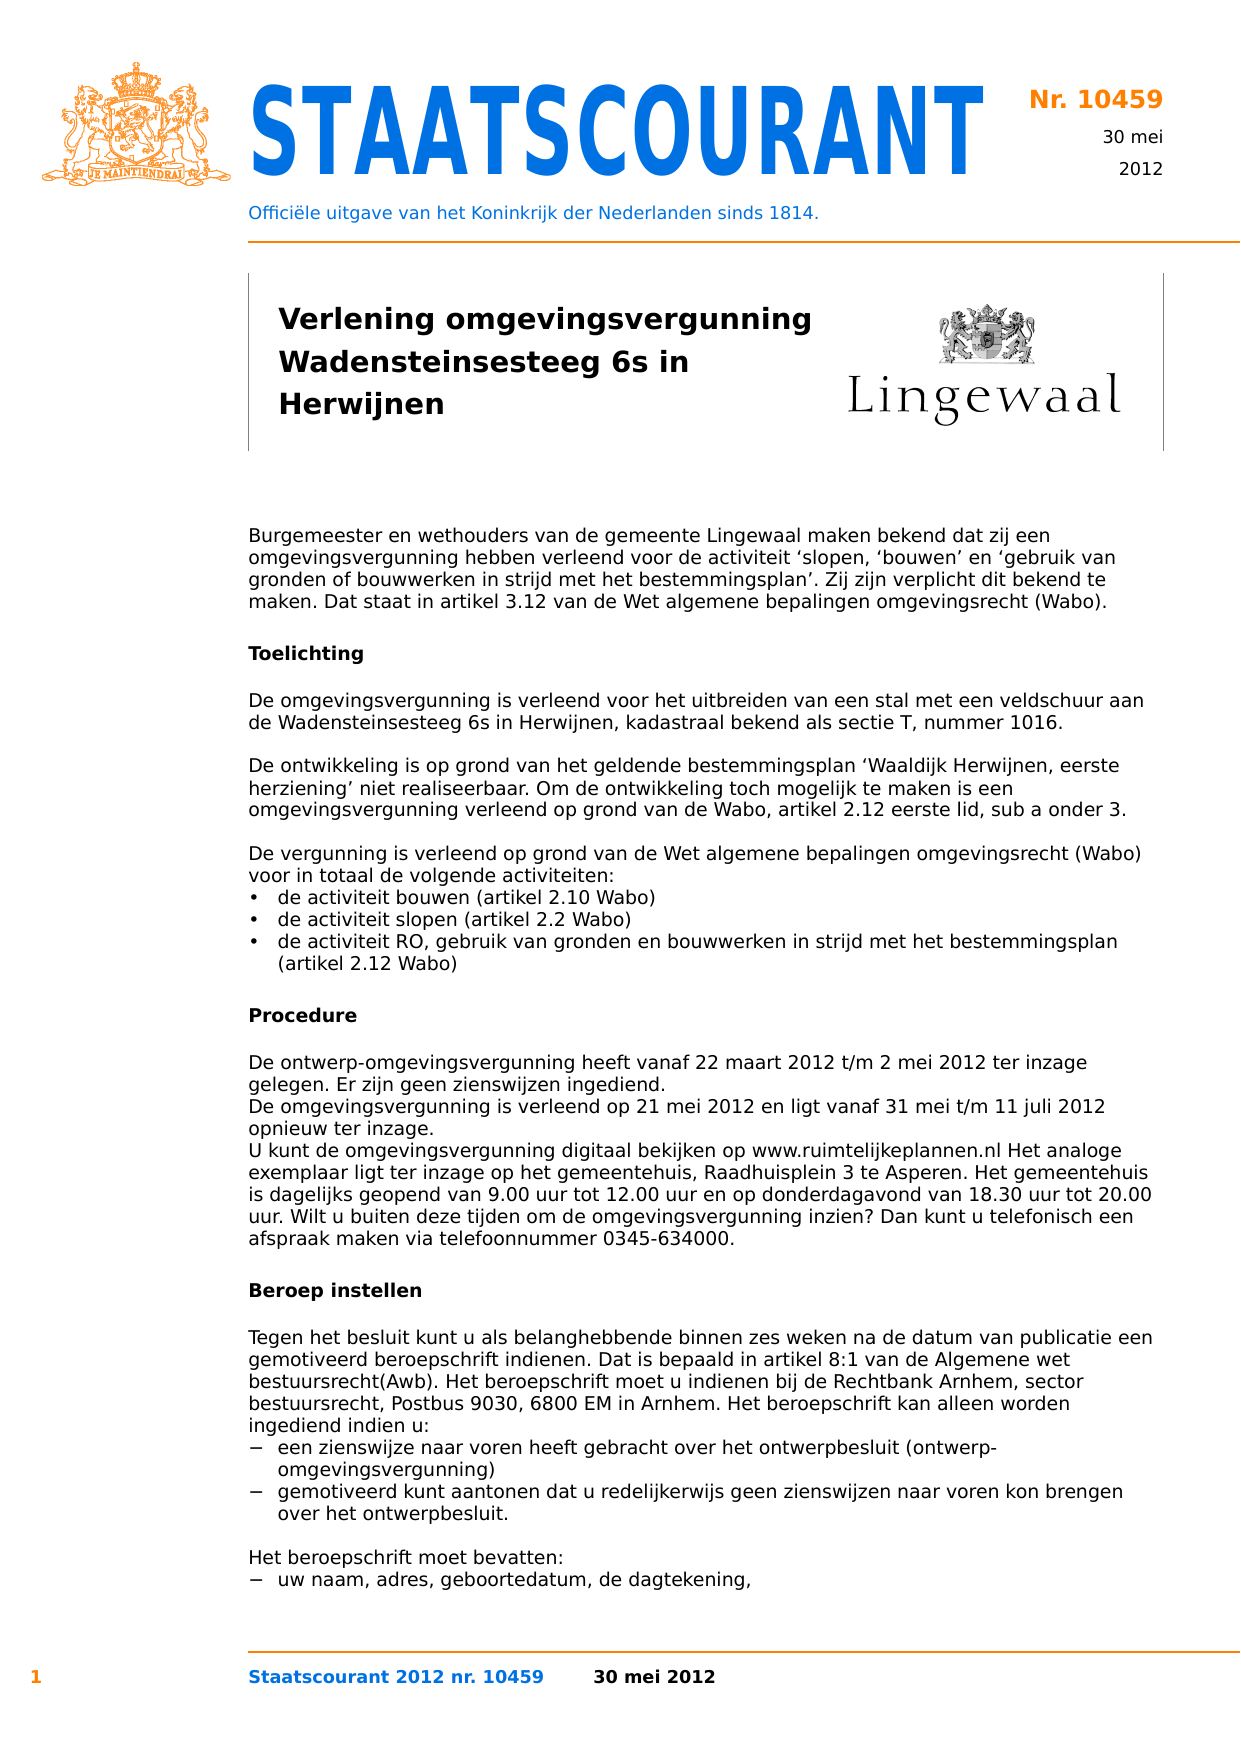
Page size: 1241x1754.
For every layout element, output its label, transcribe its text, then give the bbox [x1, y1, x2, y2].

text Het beroepschrift moet bevatten: [248, 1547, 1163, 1568]
table_header Nr. 10459 [998, 62, 1240, 121]
picture [838, 302, 1134, 427]
table_header [25, 62, 248, 241]
table_cell 2012 [998, 153, 1240, 203]
text • de activiteit slopen (artikel 2.2 Wabo) [248, 909, 1163, 931]
text De vergunning is verleend op grond van de Wet algemene bepalingen omgevingsrecht (Wabo) voor in totaal de volgende activiteiten: [248, 843, 1163, 887]
table_cell 30 mei [998, 121, 1240, 153]
text De omgevingsvergunning is verleend op 21 mei 2012 en ligt vanaf 31 mei t/m 11 juli 2012 opnieuw ter inzage. [248, 1096, 1163, 1140]
text De ontwerp-omgevingsvergunning heeft vanaf 22 maart 2012 t/m 2 mei 2012 ter inzage gelegen. Er zijn geen zienswijzen ingediend. [248, 1052, 1163, 1096]
text Burgemeester en wethouders van de gemeente Lingewaal maken bekend dat zij een omgevingsvergunning hebben verleend voor de activiteit ‘slopen, ‘bouwen’ en ‘gebruik van gronden of bouwwerken in strijd met het bestemmingsplan’. Zij zijn verplicht dit bekend te maken. Dat staat in artikel 3.12 van de Wet algemene bepalingen omgevingsrecht (Wabo). [248, 525, 1163, 613]
text De omgevingsvergunning is verleend voor het uitbreiden van een stal met een veldschuur aan de Wadensteinsesteeg 6s in Herwijnen, kadastraal bekend als sectie T, nummer 1016. [248, 689, 1163, 733]
text − uw naam, adres, geboortedatum, de dagtekening, [248, 1568, 1163, 1591]
text − gemotiveerd kunt aantonen dat u redelijkerwijs geen zienswijzen naar voren kon brengen over het ontwerpbesluit. [248, 1481, 1163, 1525]
text − een zienswijze naar voren heeft gebracht over het ontwerpbesluit (ontwerp-omgevingsvergunning) [248, 1437, 1163, 1481]
text • de activiteit RO, gebruik van gronden en bouwwerken in strijd met het bestemmingsplan (artikel 2.12 Wabo) [248, 931, 1163, 975]
table_header STAATSCOURANT [248, 62, 998, 203]
subtitle Beroep instellen [248, 1280, 1163, 1302]
subtitle Procedure [248, 1005, 1163, 1027]
subtitle Verlening omgevingsvergunning Wadensteinsesteeg 6s in Herwijnen [249, 273, 1163, 451]
text Tegen het besluit kunt u als belanghebbende binnen zes weken na de datum van publicatie een gemotiveerd beroepschrift indienen. Dat is bepaald in artikel 8:1 van de Algemene wet bestuursrecht(Awb). Het beroepschrift moet u indienen bij de Rechtbank Arnhem, sector bestuursrecht, Postbus 9030, 6800 EM in Arnhem. Het beroepschrift kan alleen worden ingediend indien u: [248, 1327, 1163, 1437]
table_cell Officiële uitgave van het Koninkrijk der Nederlanden sinds 1814. [248, 203, 1240, 241]
subtitle Toelichting [248, 643, 1163, 664]
text De ontwikkeling is op grond van het geldende bestemmingsplan ‘Waaldijk Herwijnen, eerste herziening’ niet realiseerbaar. Om de ontwikkeling toch mogelijk te maken is een omgevingsvergunning verleend op grond van de Wabo, artikel 2.12 eerste lid, sub a onder 3. [248, 755, 1163, 821]
text • de activiteit bouwen (artikel 2.10 Wabo) [248, 887, 1163, 909]
picture [41, 62, 231, 186]
text U kunt de omgevingsvergunning digitaal bekijken op www.ruimtelijkeplannen.nl Het analoge exemplaar ligt ter inzage op het gemeentehuis, Raadhuisplein 3 te Asperen. Het gemeentehuis is dagelijks geopend van 9.00 uur tot 12.00 uur en op donderdagavond van 18.30 uur tot 20.00 uur. Wilt u buiten deze tijden om de omgevingsvergunning inzien? Dan kunt u telefonisch een afspraak maken via telefoonnummer 0345-634000. [248, 1140, 1163, 1250]
